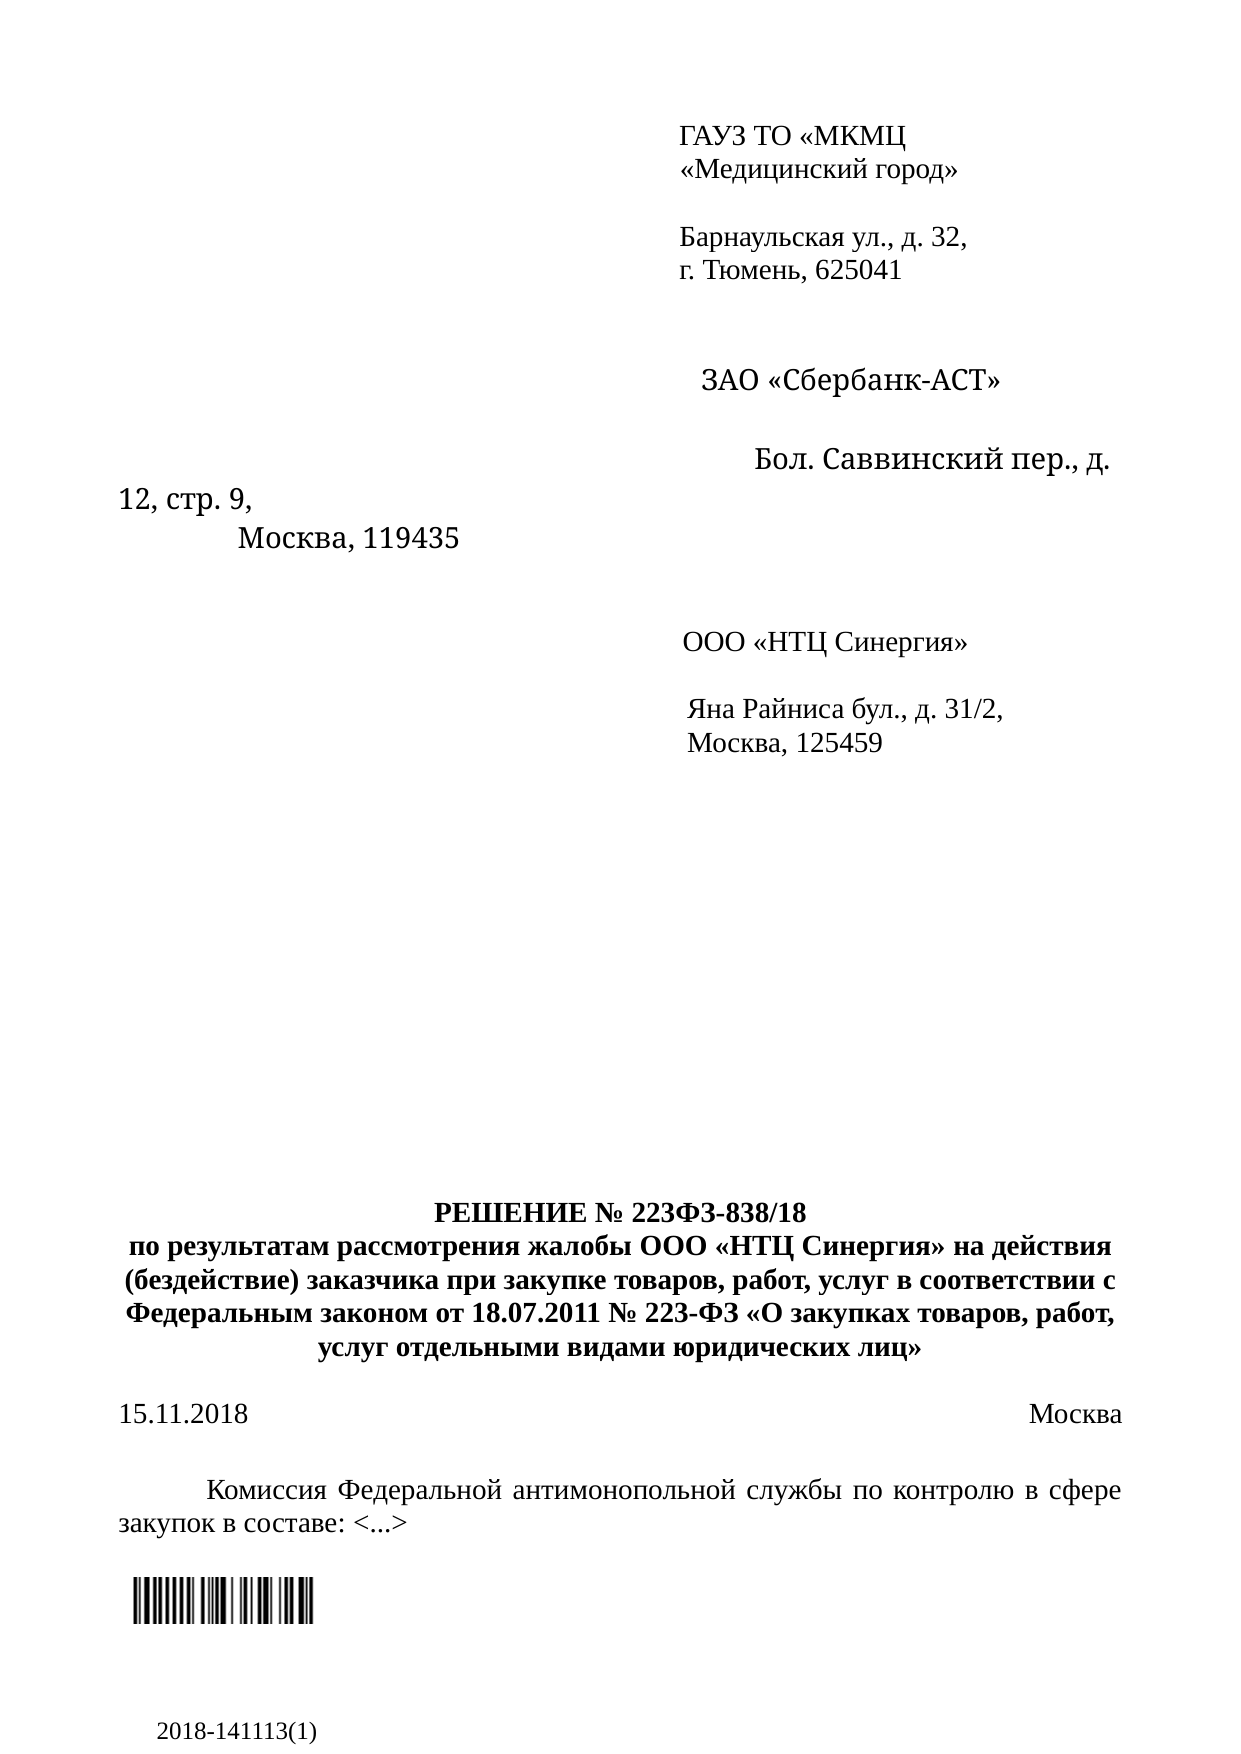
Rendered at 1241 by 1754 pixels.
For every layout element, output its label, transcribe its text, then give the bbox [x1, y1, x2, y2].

text ГАУЗ ТО «МКМЦ [118, 118, 1122, 152]
text г. Тюмень, 625041 [118, 252, 1122, 286]
text Бол. Саввинский пер., д. 12, стр. 9, Москва, 119435 [118, 438, 1122, 557]
text 15.11.2018 Москва [118, 1396, 1139, 1429]
text ЗАО «Сбербанк-АСТ» [118, 359, 1122, 399]
text РЕШЕНИЕ № 223ФЗ-838/18 [118, 1195, 1122, 1228]
text Барнаульская ул., д. 32, [118, 219, 1122, 252]
text Москва, 125459 [118, 725, 1122, 759]
text ООО «НТЦ Синергия» [118, 624, 1122, 658]
text по результатам рассмотрения жалобы ООО «НТЦ Синергия» на действия (бездействие) заказчика при закупке товаров, работ, услуг в соответствии с Федеральным законом от 18.07.2011 № 223-ФЗ «О закупках товаров, работ, услуг отдельными видами юридических лиц» [118, 1228, 1122, 1362]
picture [118, 1577, 331, 1624]
text Комиссия Федеральной антимонопольной службы по контролю в сфере закупок в составе: <...> [118, 1472, 1122, 1539]
text Яна Райниса бул., д. 31/2, [118, 692, 1122, 725]
text «Медицинский город» [118, 152, 1122, 185]
